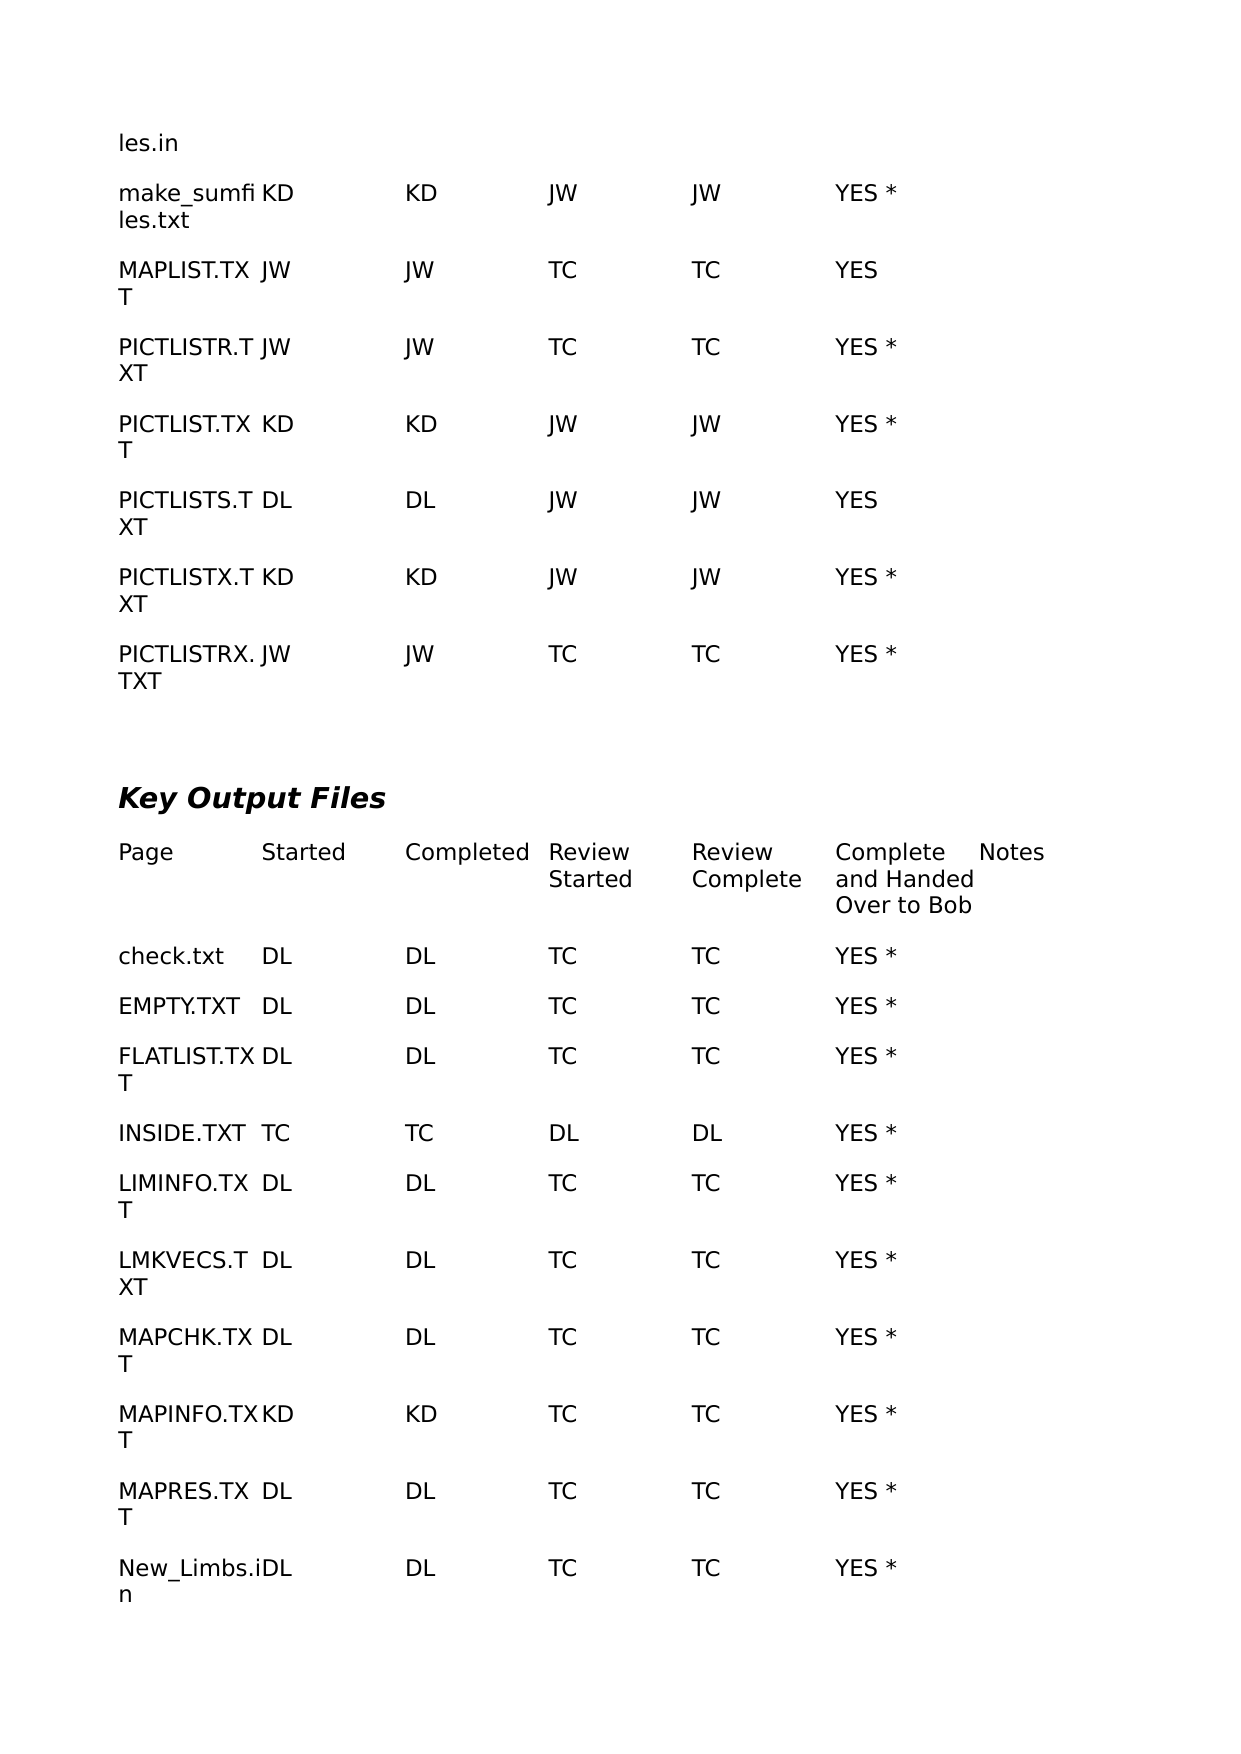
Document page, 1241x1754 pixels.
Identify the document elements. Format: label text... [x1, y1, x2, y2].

table_cell YES * [835, 1109, 978, 1159]
table_cell make_sumfiles.txt [118, 168, 261, 245]
table_cell [979, 1109, 1122, 1159]
table_cell TC [692, 1466, 835, 1543]
table_cell DL [405, 1313, 548, 1389]
table_cell KD [261, 168, 405, 245]
table_cell [979, 118, 1122, 168]
table_cell INSIDE.TXT [118, 1109, 261, 1159]
table_cell LMKVECS.TXT [118, 1236, 261, 1312]
table_cell TC [548, 630, 692, 706]
table_cell [979, 931, 1122, 981]
table_cell TC [548, 322, 692, 399]
table_cell YES * [835, 1236, 978, 1312]
table_cell JW [692, 168, 835, 245]
table_cell New_Limbs.in [118, 1543, 261, 1620]
table_cell LIMINFO.TXT [118, 1159, 261, 1236]
table_cell PICTLISTS.TXT [118, 476, 261, 553]
table_cell YES * [835, 168, 978, 245]
table_cell [979, 1466, 1122, 1543]
table_header Complete and Handed Over to Bob [835, 828, 978, 931]
table_cell les.in [118, 118, 261, 168]
table_cell DL [405, 1159, 548, 1236]
table_cell TC [692, 1159, 835, 1236]
table_cell DL [261, 981, 405, 1032]
table_cell YES * [835, 1389, 978, 1466]
table_cell KD [261, 399, 405, 476]
table_cell [835, 118, 978, 168]
table_cell [979, 630, 1122, 706]
table_cell KD [405, 553, 548, 629]
table_cell YES * [835, 1032, 978, 1108]
table_cell check.txt [118, 931, 261, 981]
table_cell DL [261, 1466, 405, 1543]
table_cell TC [548, 1466, 692, 1543]
table_cell TC [692, 1543, 835, 1620]
table_cell [979, 245, 1122, 322]
table_cell DL [261, 476, 405, 553]
table_cell YES * [835, 322, 978, 399]
table_cell MAPCHK.TXT [118, 1313, 261, 1389]
table_cell DL [261, 1159, 405, 1236]
table_cell [979, 1032, 1122, 1108]
table_cell DL [405, 1543, 548, 1620]
table_cell [979, 168, 1122, 245]
table_cell KD [261, 553, 405, 629]
table_cell TC [548, 245, 692, 322]
table_cell PICTLISTX.TXT [118, 553, 261, 629]
table_cell YES * [835, 553, 978, 629]
table_cell TC [548, 1543, 692, 1620]
table_cell DL [405, 1466, 548, 1543]
table_cell [979, 981, 1122, 1032]
table_cell DL [261, 1313, 405, 1389]
table_cell YES * [835, 1159, 978, 1236]
table_cell TC [548, 1236, 692, 1312]
table_cell [979, 1313, 1122, 1389]
table_cell DL [261, 1236, 405, 1312]
table_cell [979, 322, 1122, 399]
table_cell PICTLISTRX.TXT [118, 630, 261, 706]
table_cell JW [548, 168, 692, 245]
table_cell TC [692, 630, 835, 706]
table_cell [405, 118, 548, 168]
table_cell YES [835, 476, 978, 553]
table_cell [692, 118, 835, 168]
table_cell JW [261, 630, 405, 706]
table_cell TC [692, 322, 835, 399]
table_cell PICTLISTR.TXT [118, 322, 261, 399]
table_cell [979, 1389, 1122, 1466]
table_cell TC [261, 1109, 405, 1159]
table_cell MAPRES.TXT [118, 1466, 261, 1543]
table_cell DL [405, 1236, 548, 1312]
table_cell DL [548, 1109, 692, 1159]
table_cell [261, 118, 405, 168]
table_cell YES * [835, 1466, 978, 1543]
table_cell JW [548, 553, 692, 629]
table_cell DL [405, 931, 548, 981]
table_cell YES * [835, 1543, 978, 1620]
table_cell TC [692, 1032, 835, 1108]
table_header Review Complete [692, 828, 835, 931]
table_header Notes [979, 828, 1122, 931]
table_cell DL [405, 476, 548, 553]
table_cell TC [692, 981, 835, 1032]
table_cell TC [692, 1313, 835, 1389]
table_cell JW [405, 630, 548, 706]
table_cell TC [692, 1389, 835, 1466]
table_cell JW [261, 245, 405, 322]
table_cell TC [405, 1109, 548, 1159]
table_cell [979, 553, 1122, 629]
table_cell DL [405, 981, 548, 1032]
table_cell [548, 118, 692, 168]
table_cell TC [548, 1313, 692, 1389]
table_cell KD [405, 168, 548, 245]
table_cell EMPTY.TXT [118, 981, 261, 1032]
table_cell YES * [835, 630, 978, 706]
table_cell JW [405, 245, 548, 322]
table_cell DL [261, 1543, 405, 1620]
table_cell JW [405, 322, 548, 399]
table_cell YES * [835, 931, 978, 981]
table_cell JW [692, 476, 835, 553]
table_cell TC [548, 981, 692, 1032]
table_cell TC [692, 931, 835, 981]
table_cell [979, 1236, 1122, 1312]
table_cell DL [692, 1109, 835, 1159]
table_cell TC [548, 1032, 692, 1108]
table_cell JW [692, 553, 835, 629]
table_cell [979, 1543, 1122, 1620]
table_cell KD [405, 1389, 548, 1466]
table_header Review Started [548, 828, 692, 931]
table_cell DL [405, 1032, 548, 1108]
table_cell YES [835, 245, 978, 322]
table_cell MAPINFO.TXT [118, 1389, 261, 1466]
table_cell TC [692, 1236, 835, 1312]
table_cell KD [261, 1389, 405, 1466]
table_cell [979, 399, 1122, 476]
table_cell JW [261, 322, 405, 399]
table_cell [979, 476, 1122, 553]
table_cell YES * [835, 399, 978, 476]
table_cell FLATLIST.TXT [118, 1032, 261, 1108]
table_cell TC [548, 1389, 692, 1466]
table_cell TC [692, 245, 835, 322]
table_cell TC [548, 931, 692, 981]
table_header Started [261, 828, 405, 931]
table_cell JW [548, 476, 692, 553]
table_cell DL [261, 1032, 405, 1108]
table_header Completed [405, 828, 548, 931]
table_cell YES * [835, 1313, 978, 1389]
table_cell JW [548, 399, 692, 476]
subtitle Key Output Files [118, 782, 1122, 815]
table_cell DL [261, 931, 405, 981]
table_cell [979, 1159, 1122, 1236]
table_cell YES * [835, 981, 978, 1032]
table_header Page [118, 828, 261, 931]
table_cell MAPLIST.TXT [118, 245, 261, 322]
table_cell KD [405, 399, 548, 476]
table_cell JW [692, 399, 835, 476]
table_cell PICTLIST.TXT [118, 399, 261, 476]
table_cell TC [548, 1159, 692, 1236]
